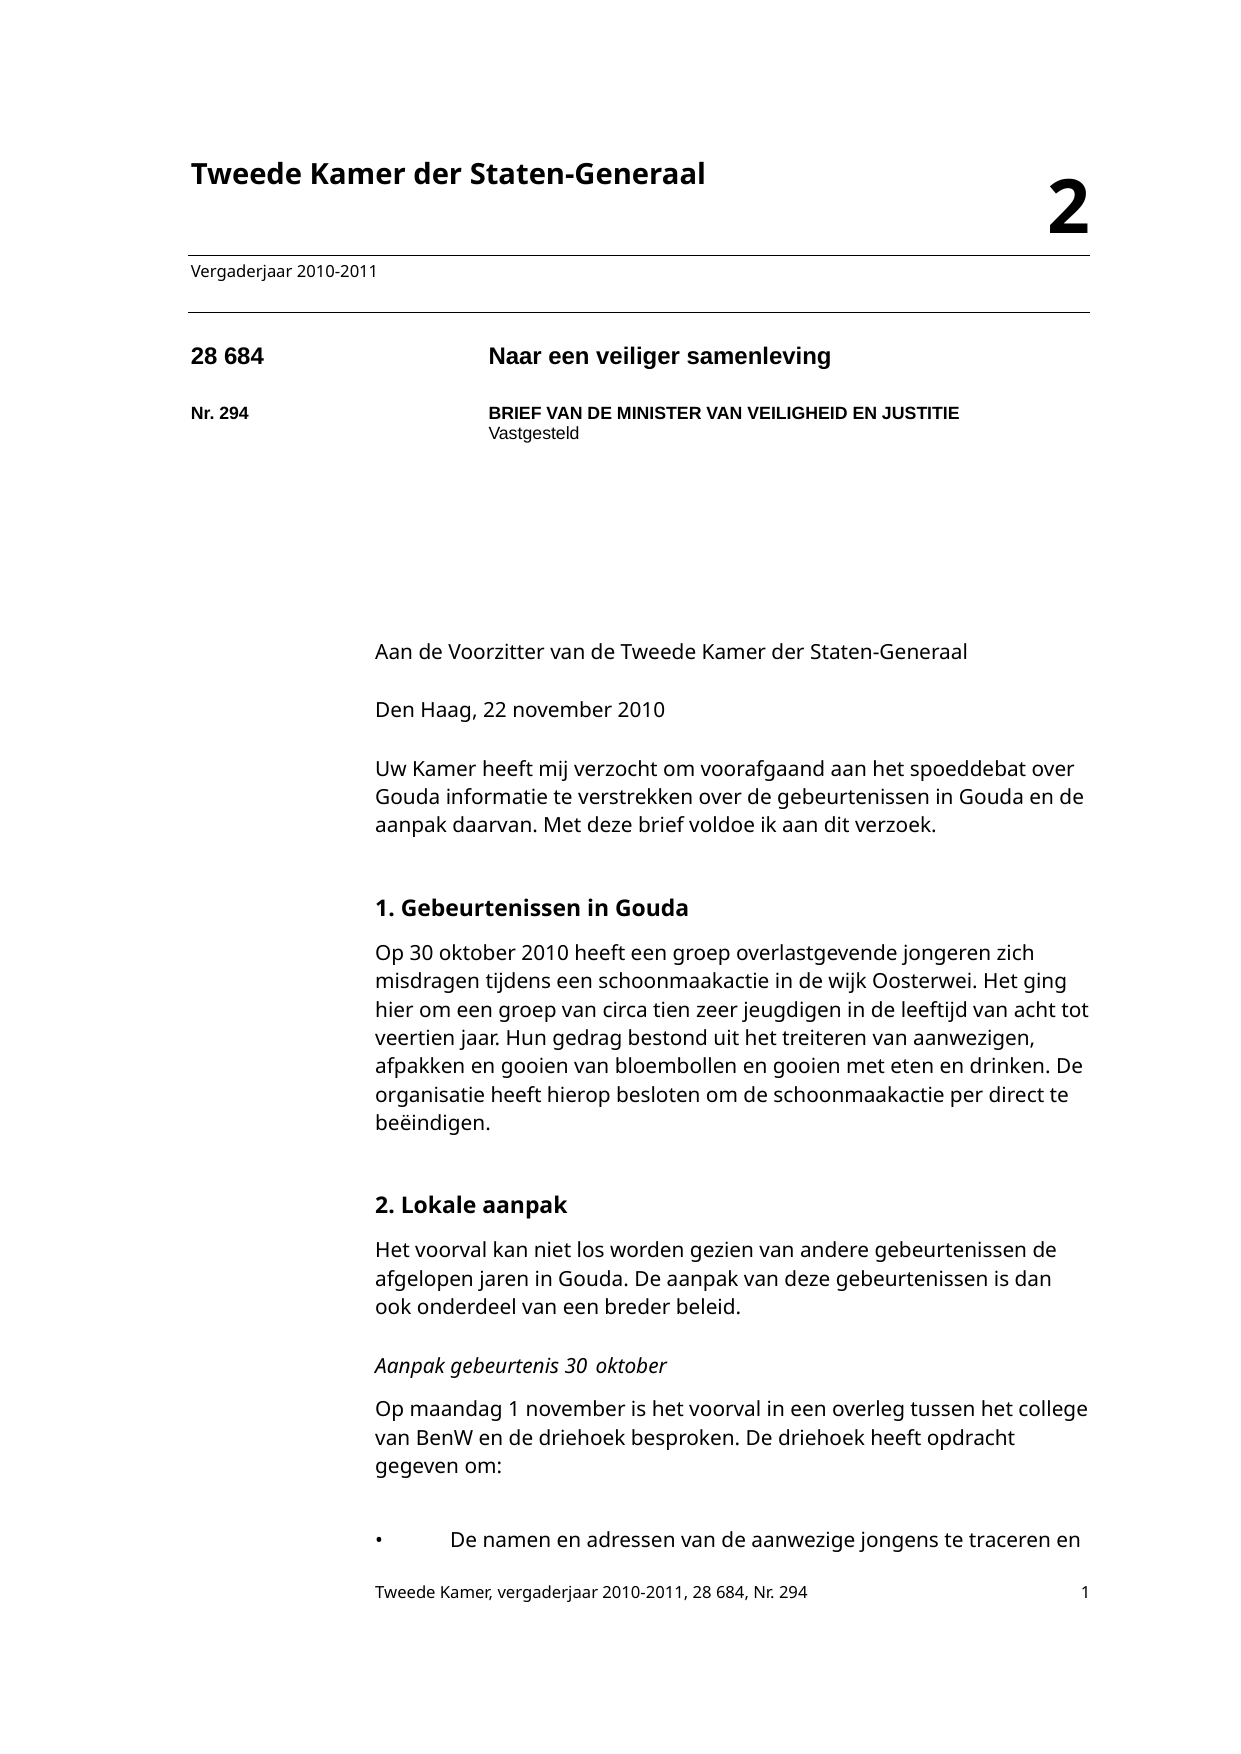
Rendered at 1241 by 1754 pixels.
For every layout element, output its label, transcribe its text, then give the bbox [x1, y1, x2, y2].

table_cell 28 684 [188, 339, 485, 399]
text Het voorval kan niet los worden gezien van andere gebeurtenissen de afgelopen jaren in Gouda. De aanpak van deze gebeurtenissen is dan ook onderdeel van een breder beleid. [375, 1236, 1090, 1321]
text Uw Kamer heeft mij verzocht om voorafgaand aan het spoeddebat over Gouda informatie te verstrekken over de gebeurtenissen in Gouda en de aanpak daarvan. Met deze brief voldoe ik aan dit verzoek. [375, 754, 1090, 839]
text Den Haag, 22 november 2010 [375, 695, 1090, 724]
table_header 2 [910, 150, 1090, 255]
list De namen en adressen van de aanwezige jongens te traceren en [375, 1525, 1090, 1553]
table_cell [485, 256, 1090, 312]
table_cell Naar een veiliger samenleving [485, 339, 1090, 399]
table_cell [485, 313, 1090, 339]
text Aan de Voorzitter van de Tweede Kamer der Staten-Generaal [375, 637, 1090, 665]
text Op 30 oktober 2010 heeft een groep overlastgevende jongeren zich misdragen tijdens een schoonmaakactie in de wijk Oosterwei. Het ging hier om een groep van circa tien zeer jeugdigen in de leeftijd van acht tot veertien jaar. Hun gedrag bestond uit het treiteren van aanwezigen, afpakken en gooien van bloembollen en gooien met eten en drinken. De organisatie heeft hierop besloten om de schoonmaakactie per direct te beëindigen. [375, 938, 1090, 1137]
table_cell Nr. 294 [188, 399, 485, 518]
table_cell [188, 313, 485, 339]
subtitle 2. Lokale aanpak [375, 1189, 1090, 1221]
subtitle 1. Gebeurtenissen in Gouda [375, 892, 1090, 923]
table_header Tweede Kamer der Staten-Generaal [188, 150, 909, 255]
text Aanpak gebeurtenis 30 oktober [375, 1351, 1090, 1379]
table_cell BRIEF VAN DE MINISTER VAN VEILIGHEID EN JUSTITIE Vastgesteld [485, 399, 1090, 518]
table_cell Vergaderjaar 2010-2011 [188, 256, 485, 312]
text Op maandag 1 november is het voorval in een overleg tussen het college van BenW en de driehoek besproken. De driehoek heeft opdracht gegeven om: [375, 1394, 1090, 1480]
